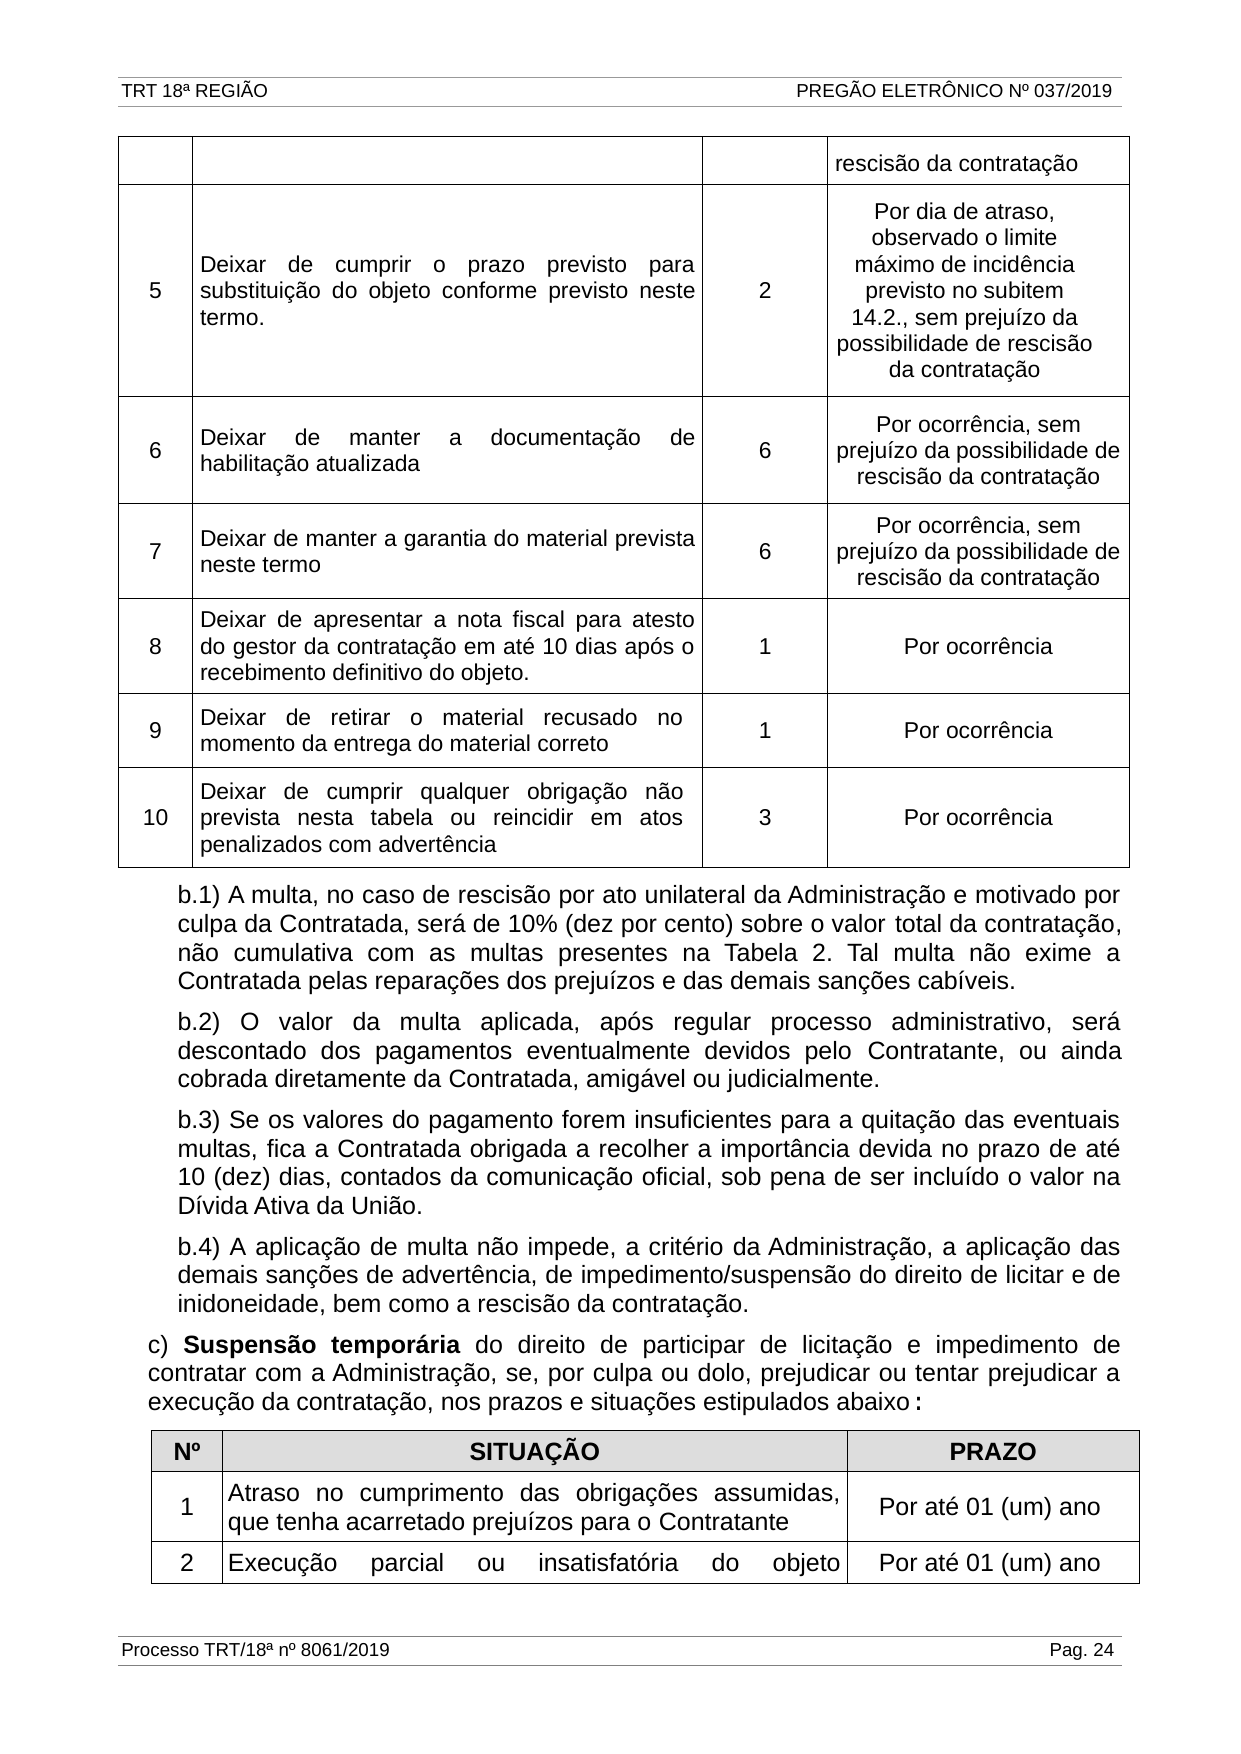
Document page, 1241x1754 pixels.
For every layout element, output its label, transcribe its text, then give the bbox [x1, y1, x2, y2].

table_cell 9 [119, 694, 192, 767]
table_header SITUAÇÃO [223, 1431, 847, 1471]
table_header PRAZO [848, 1431, 1139, 1471]
text b.2) O valor da multa aplicada, após regular processo administrativo, será descontado dos pagamentos eventualmente devidos pelo Contratante, ou ainda cobrada diretamente da Contratada, amigável ou judicialmente. [177, 1007, 1122, 1093]
table_cell rescisão da contratação [828, 137, 1129, 183]
table_cell Por ocorrência [828, 768, 1129, 867]
table_header Nº [152, 1431, 222, 1471]
table_cell Por ocorrência, sem prejuízo da possibilidade de rescisão da contratação [828, 397, 1129, 503]
table_cell Deixar de cumprir o prazo previsto para substituição do objeto conforme previsto neste termo. [193, 185, 702, 396]
text b.3) Se os valores do pagamento forem insuficientes para a quitação das eventuais multas, fica a Contratada obrigada a recolher a importância devida no prazo de até 10 (dez) dias, contados da comunicação oficial, sob pena de ser incluído o valor na Dívida Ativa da União. [177, 1105, 1122, 1220]
table_cell Deixar de apresentar a nota fiscal para atesto do gestor da contratação em até 10 dias após o recebimento definitivo do objeto. [193, 599, 702, 693]
table_cell 1 [703, 694, 827, 767]
table_cell 6 [703, 397, 827, 503]
table_cell 1 [703, 599, 827, 693]
table_cell Por até 01 (um) ano [848, 1472, 1139, 1541]
table_cell [193, 137, 702, 183]
text b.1) A multa, no caso de rescisão por ato unilateral da Administração e motivado por culpa da Contratada, será de 10% (dez por cento) sobre o valor total da contratação, não cumulativa com as multas presentes na Tabela 2. Tal multa não exime a Contratada pelas reparações dos prejuízos e das demais sanções cabíveis. [177, 880, 1122, 995]
table_cell [703, 137, 827, 183]
table_cell Deixar de manter a documentação de habilitação atualizada [193, 397, 702, 503]
table_cell 5 [119, 185, 192, 396]
table_cell Execução parcial ou insatisfatória do objeto [223, 1542, 847, 1582]
table_cell 3 [703, 768, 827, 867]
table_cell 7 [119, 504, 192, 598]
text c) Suspensão temporária do direito de participar de licitação e impedimento de contratar com a Administração, se, por culpa ou dolo, prejudicar ou tentar prejudicar a execução da contratação, nos prazos e situações estipulados abaixo: [148, 1330, 1122, 1418]
table_cell Por ocorrência [828, 694, 1129, 767]
table_cell Atraso no cumprimento das obrigações assumidas, que tenha acarretado prejuízos para o Contratante [223, 1472, 847, 1541]
table_cell 1 [152, 1472, 222, 1541]
table_cell 6 [703, 504, 827, 598]
table_cell Por dia de atraso, observado o limite máximo de incidência previsto no subitem 14.2., sem prejuízo da possibilidade de rescisão da contratação [828, 185, 1129, 396]
text b.4) A aplicação de multa não impede, a critério da Administração, a aplicação das demais sanções de advertência, de impedimento/suspensão do direito de licitar e de inidoneidade, bem como a rescisão da contratação. [177, 1232, 1122, 1318]
table_cell Por até 01 (um) ano [848, 1542, 1139, 1582]
table_cell 2 [152, 1542, 222, 1582]
table_cell Deixar de cumprir qualquer obrigação não prevista nesta tabela ou reincidir em atos penalizados com advertência [193, 768, 702, 867]
table_cell [119, 137, 192, 183]
table_cell Deixar de retirar o material recusado no momento da entrega do material correto [193, 694, 702, 767]
table_cell 10 [119, 768, 192, 867]
table_cell Por ocorrência, sem prejuízo da possibilidade de rescisão da contratação [828, 504, 1129, 598]
table_cell 6 [119, 397, 192, 503]
table_cell 2 [703, 185, 827, 396]
table_cell Deixar de manter a garantia do material prevista neste termo [193, 504, 702, 598]
table_cell 8 [119, 599, 192, 693]
table_cell Por ocorrência [828, 599, 1129, 693]
